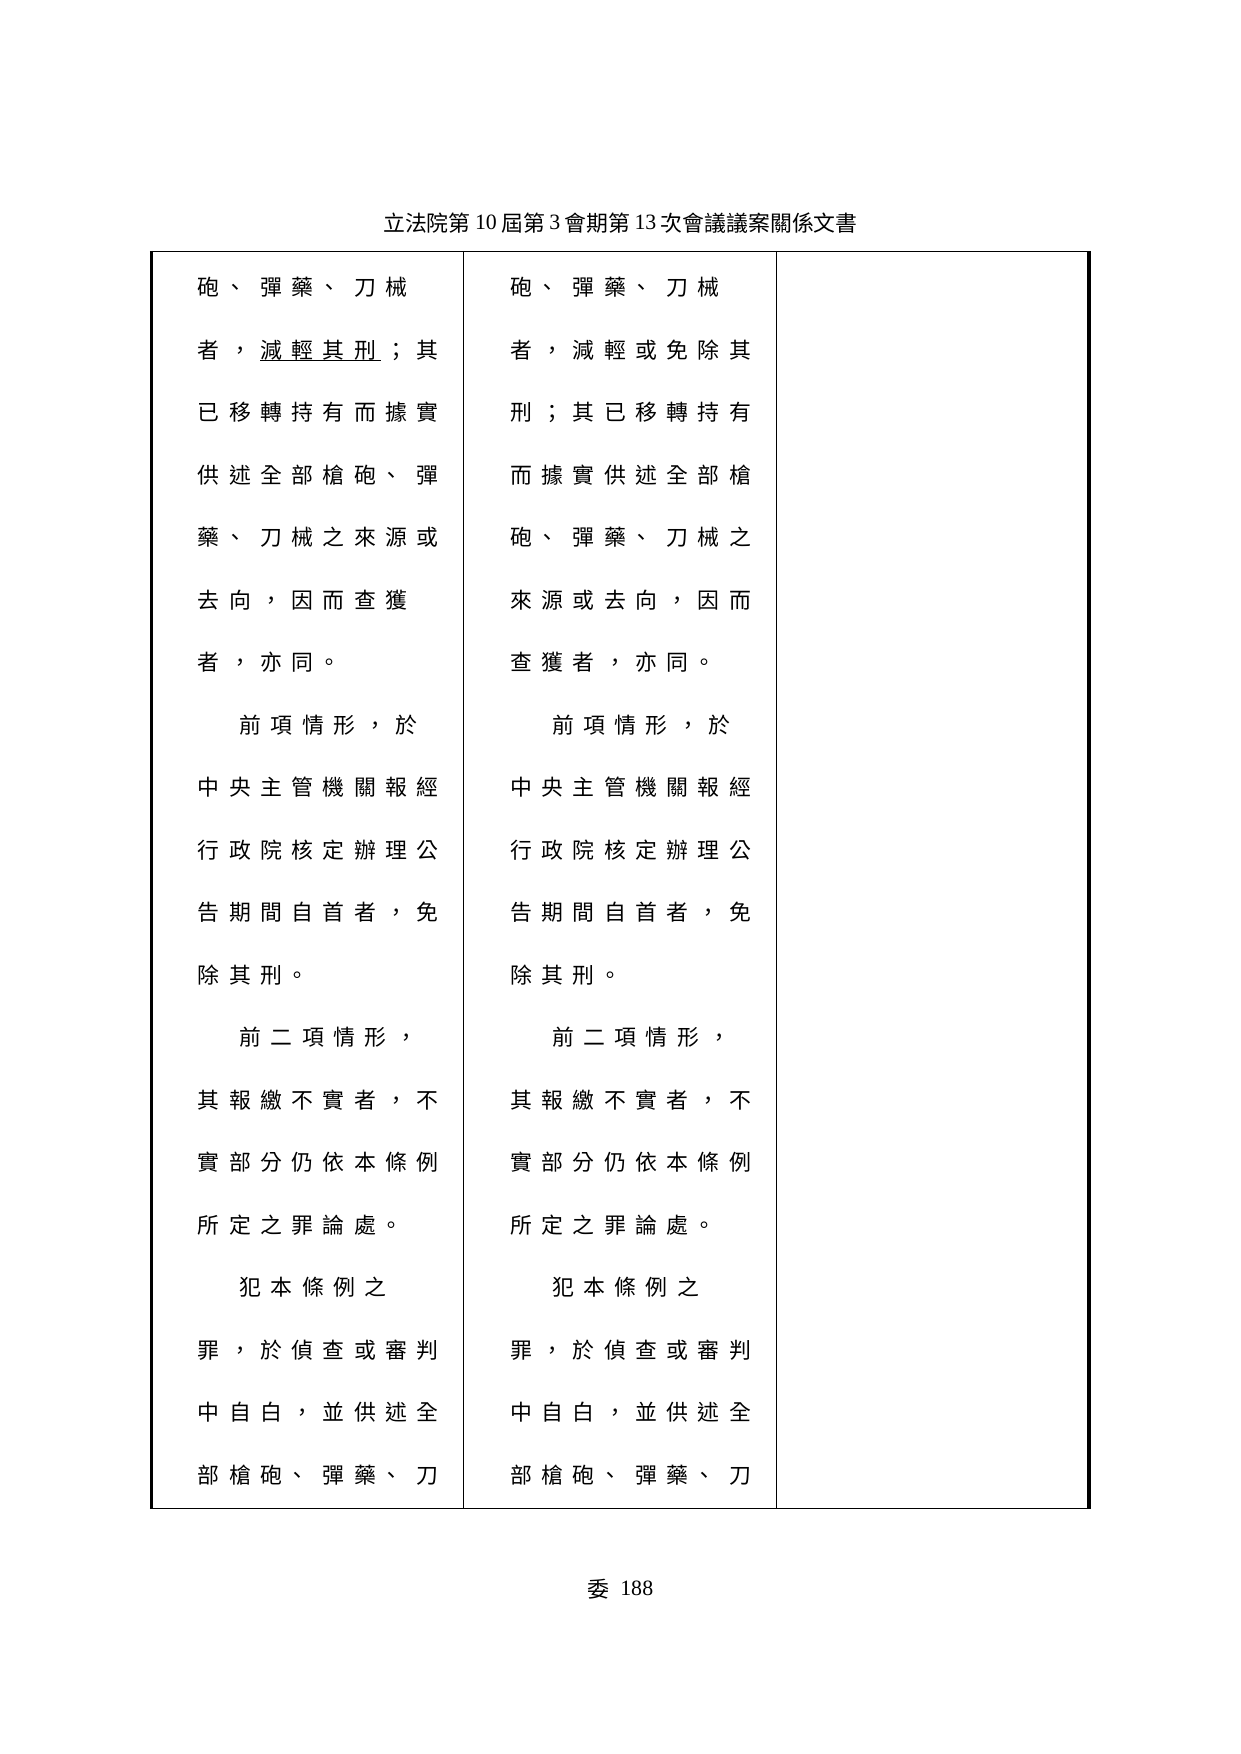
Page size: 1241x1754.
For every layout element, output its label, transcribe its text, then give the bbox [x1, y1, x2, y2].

table_cell 砲、彈藥、刀械者，減輕其刑；其已移轉持有而據實供述全部槍砲、彈藥、刀械之來源或去向，因而查獲者，亦同。 前項情形，於中央主管機關報經行政院核定辦理公告期間自首者，免除其刑。 前二項情形，其報繳不實者，不實部分仍依本條例所定之罪論處。 犯本條例之罪，於偵查或審判中自白，並供述全部槍砲、彈藥、刀 [153, 252, 463, 1508]
table_cell 砲、彈藥、刀械者，減輕或免除其刑；其已移轉持有而據實供述全部槍砲、彈藥、刀械之來源或去向，因而查獲者，亦同。 前項情形，於中央主管機關報經行政院核定辦理公告期間自首者，免除其刑。 前二項情形，其報繳不實者，不實部分仍依本條例所定之罪論處。 犯本條例之罪，於偵查或審判中自白，並供述全部槍砲、彈藥、刀 [464, 252, 776, 1508]
table_cell [777, 252, 1087, 1508]
